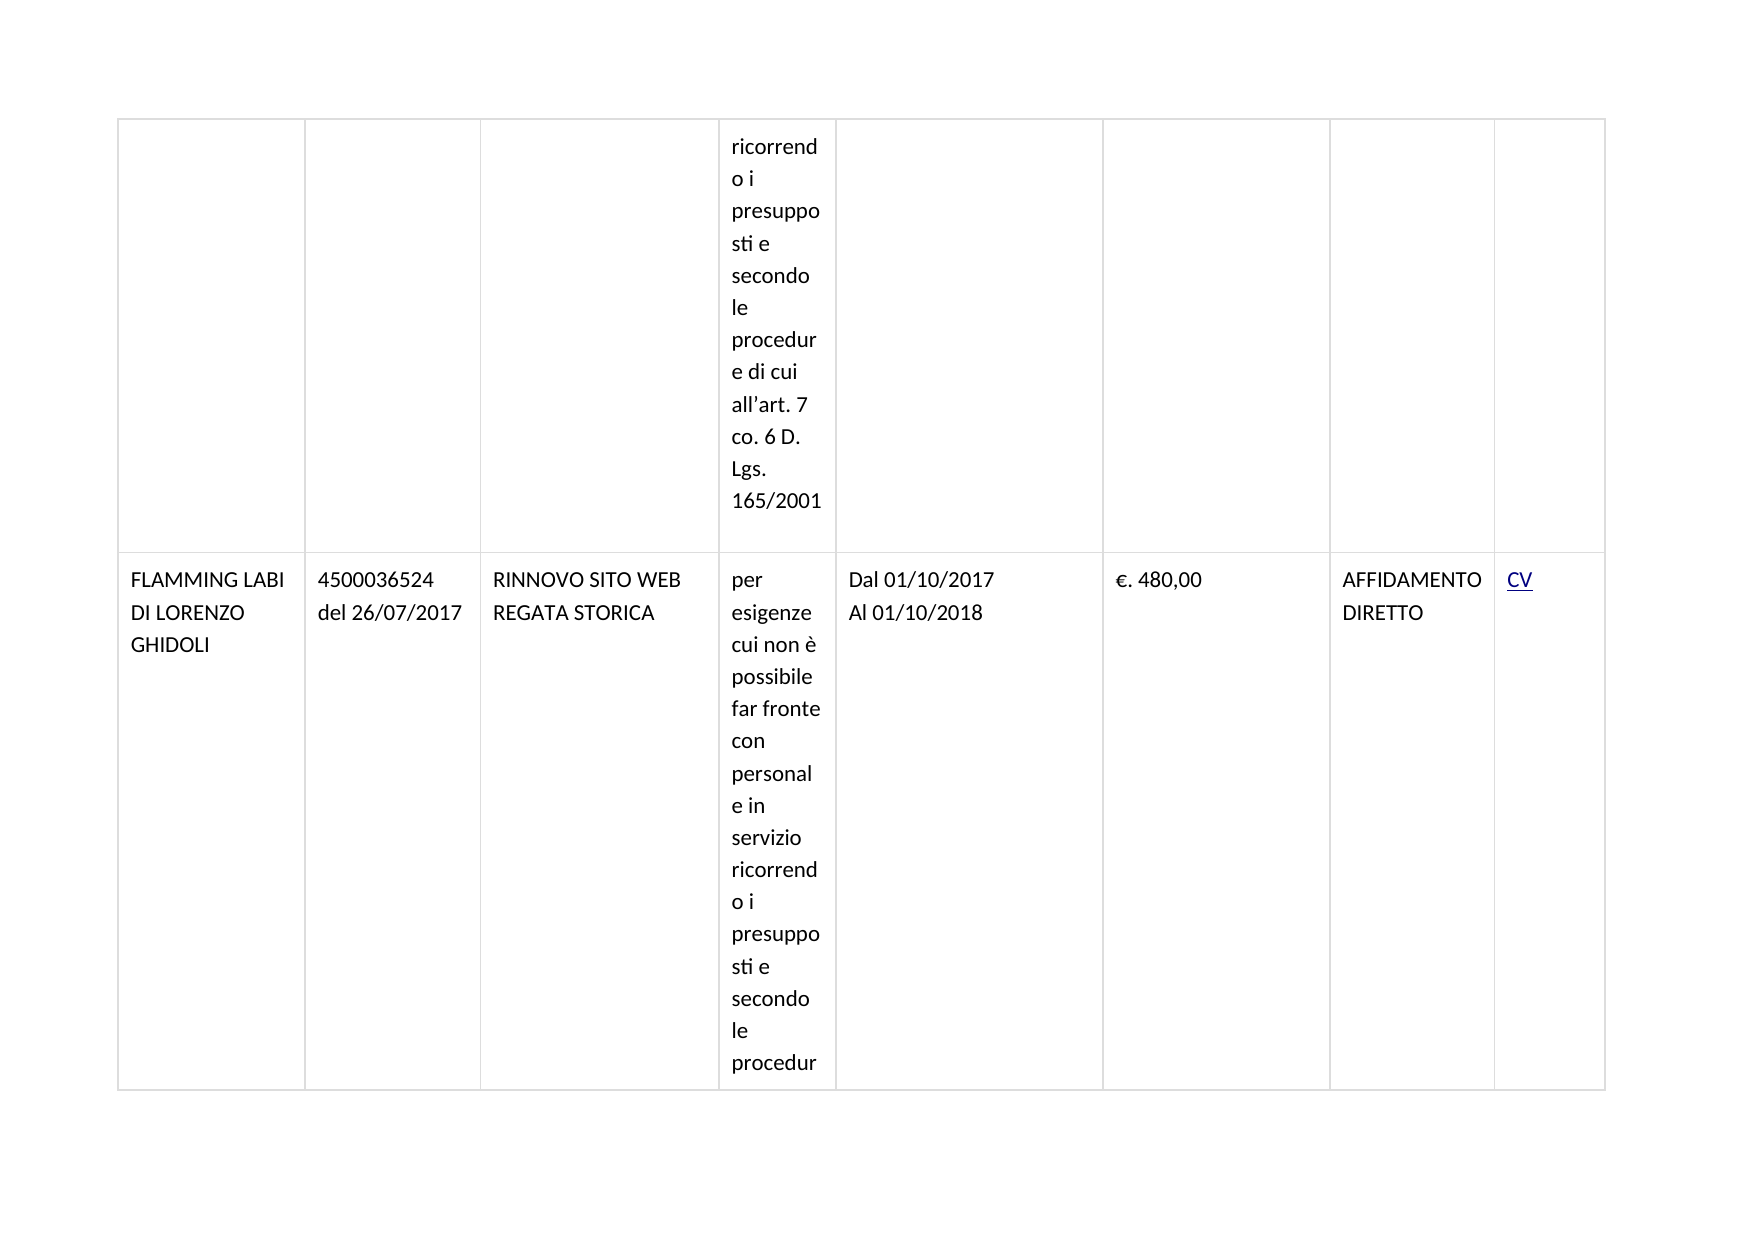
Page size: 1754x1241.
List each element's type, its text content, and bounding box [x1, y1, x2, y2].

table_cell 4500036524 del 26/07/2017 [306, 553, 480, 1089]
table_cell Dal 01/10/2017 Al 01/10/2018 [837, 553, 1102, 1089]
table_cell AFFIDAMENTO DIRETTO [1331, 553, 1494, 1089]
table_cell [481, 120, 718, 551]
table_cell per esigenze cui non è possibile far fronte con personale in servizio ricorrendo i presupposti e secondo le procedur [720, 553, 835, 1089]
table_cell [1331, 120, 1494, 551]
table_cell [1104, 120, 1329, 551]
table_cell ricorrendo i presupposti e secondo le procedure di cui all’art. 7 co. 6 D. Lgs. 165/2001 [720, 120, 835, 551]
table_cell RINNOVO SITO WEB REGATA STORICA [481, 553, 718, 1089]
table_cell FLAMMING LABI DI LORENZO GHIDOLI [119, 553, 304, 1089]
table_cell [1495, 120, 1604, 551]
table_cell €. 480,00 [1104, 553, 1329, 1089]
table_cell [837, 120, 1102, 551]
table_cell [119, 120, 304, 551]
table_cell CV [1495, 553, 1604, 1089]
table_cell [306, 120, 480, 551]
